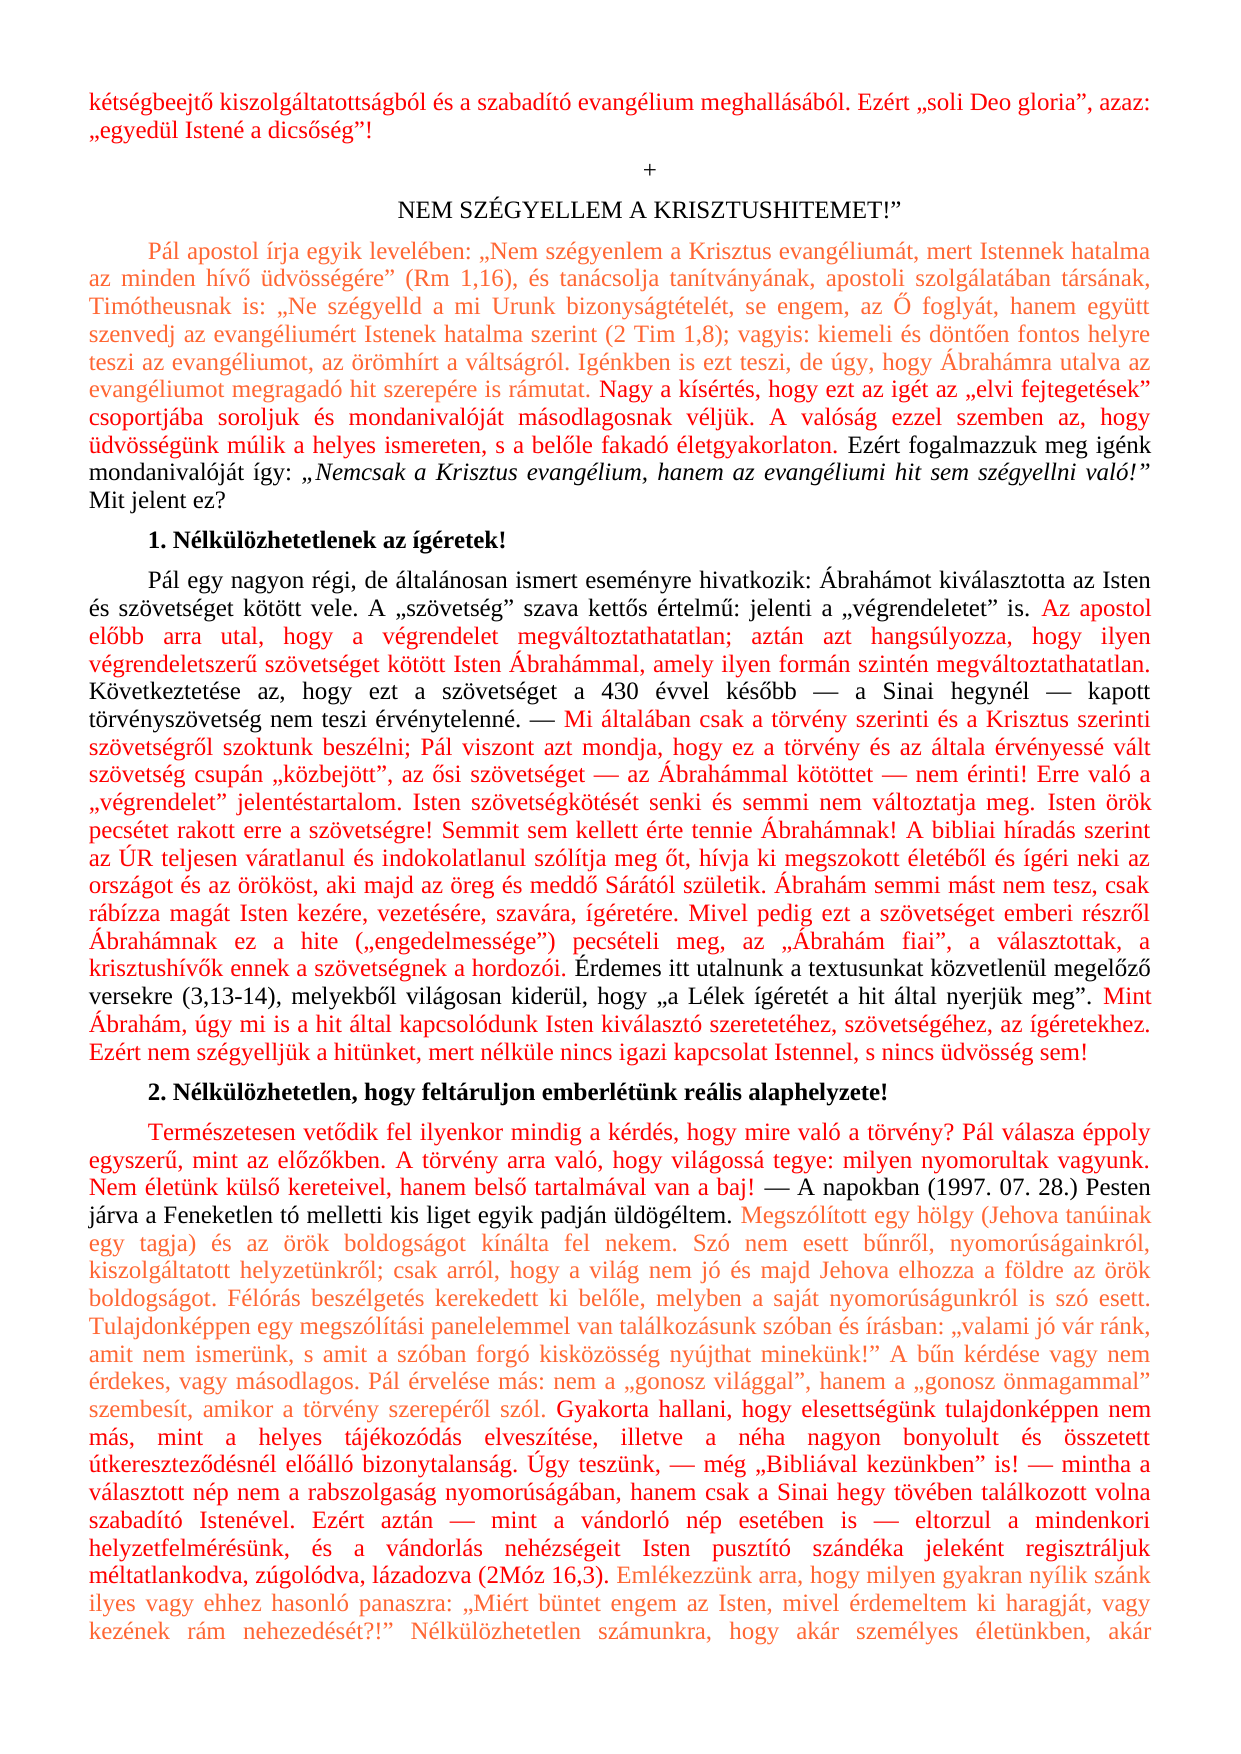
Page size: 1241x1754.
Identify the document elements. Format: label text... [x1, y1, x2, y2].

text 1. Nélkülözhetetlenek az ígéretek! [88, 526, 1152, 554]
text NEM SZÉGYELLEM A KRISZTUSHITEMET!” [88, 197, 1152, 224]
text Természetesen vetődik fel ilyenkor mindig a kérdés, hogy mire való a törvény? Pál válasza éppoly egyszerű, mint az előzőkben. A törvény arra való, hogy világossá tegye: milyen nyomorultak vagyunk. Nem életünk külső kereteivel, hanem belső tartalmával van a baj! — A napokban (1997. 07. 28.) Pesten járva a Feneketlen tó melletti kis liget egyik padján üldögéltem. Megszólított egy hölgy (Jehova tanúinak egy tagja) és az örök boldogságot kínálta fel nekem. Szó nem esett bűnről, nyomorúságainkról, kiszolgáltatott helyzetünkről; csak arról, hogy a világ nem jó és majd Jehova elhozza a földre az örök boldogságot. Félórás beszélgetés kerekedett ki belőle, melyben a saját nyomorúságunkról is szó esett. Tulajdonképpen egy megszólítási panelelemmel van találkozásunk szóban és írásban: „valami jó vár ránk, amit nem ismerünk, s amit a szóban forgó kisközösség nyújthat minekünk!” A bűn kérdése vagy nem érdekes, vagy másodlagos. Pál érvelése más: nem a „gonosz világgal”, hanem a „gonosz önmagammal” szembesít, amikor a törvény szerepéről szól. Gyakorta hallani, hogy elesettségünk tulajdonképpen nem más, mint a helyes tájékozódás elveszítése, illetve a néha nagyon bonyolult és összetett útkereszteződésnél előálló bizonytalanság. Úgy teszünk, — még „Bibliával kezünkben” is! — mintha a választott nép nem a rabszolgaság nyomorúságában, hanem csak a Sinai hegy tövében találkozott volna szabadító Istenével. Ezért aztán — mint a vándorló nép esetében is — eltorzul a mindenkori helyzetfelmérésünk, és a vándorlás nehézségeit Isten pusztító szándéka jeleként regisztráljuk méltatlankodva, zúgolódva, lázadozva (2Móz 16,3). Emlékezzünk arra, hogy milyen gyakran nyílik szánk ilyes vagy ehhez hasonló panaszra: „Miért büntet engem az Isten, mivel érdemeltem ki haragját, vagy kezének rám nehezedését?!” Nélkülözhetetlen számunkra, hogy akár személyes életünkben, akár [88, 1118, 1152, 1644]
text Pál egy nagyon régi, de általánosan ismert eseményre hivatkozik: Ábrahámot kiválasztotta az Isten és szövetséget kötött vele. A „szövetség” szava kettős értelmű: jelenti a „végrendeletet” is. Az apostol előbb arra utal, hogy a végrendelet megváltoztathatatlan; aztán azt hangsúlyozza, hogy ilyen végrendeletszerű szövetséget kötött Isten Ábrahámmal, amely ilyen formán szintén megváltoztathatatlan. Következtetése az, hogy ezt a szövetséget a 430 évvel később — a Sinai hegynél — kapott törvényszövetség nem teszi érvénytelenné. — Mi általában csak a törvény szerinti és a Krisztus szerinti szövetségről szoktunk beszélni; Pál viszont azt mondja, hogy ez a törvény és az általa érvényessé vált szövetség csupán „közbejött”, az ősi szövetséget — az Ábrahámmal kötöttet — nem érinti! Erre való a „végrendelet” jelentéstartalom. Isten szövetségkötését senki és semmi nem változtatja meg. Isten örök pecsétet rakott erre a szövetségre! Semmit sem kellett érte tennie Ábrahámnak! A bibliai híradás szerint az ÚR teljesen váratlanul és indokolatlanul szólítja meg őt, hívja ki megszokott életéből és ígéri neki az országot és az örököst, aki majd az öreg és meddő Sárától születik. Ábrahám semmi mást nem tesz, csak rábízza magát Isten kezére, vezetésére, szavára, ígéretére. Mivel pedig ezt a szövetséget emberi részről Ábrahámnak ez a hite („engedelmessége”) pecsételi meg, az „Ábrahám fiai”, a választottak, a krisztushívők ennek a szövetségnek a hordozói. Érdemes itt utalnunk a textusunkat közvetlenül megelőző versekre (3,13-14), melyekből világosan kiderül, hogy „a Lélek ígéretét a hit által nyerjük meg”. Mint Ábrahám, úgy mi is a hit által kapcsolódunk Isten kiválasztó szeretetéhez, szövetségéhez, az ígéretekhez. Ezért nem szégyelljük a hitünket, mert nélküle nincs igazi kapcsolat Istennel, s nincs üdvösség sem! [88, 567, 1152, 1065]
text kétségbeejtő kiszolgáltatottságból és a szabadító evangélium meghallásából. Ezért „soli Deo gloria”, azaz: „egyedül Istené a dicsőség”! [88, 88, 1152, 144]
text Pál apostol írja egyik levelében: „Nem szégyenlem a Krisztus evangéliumát, mert Istennek hatalma az minden hívő üdvösségére” (Rm 1,16), és tanácsolja tanítványának, apostoli szolgálatában társának, Timótheusnak is: „Ne szégyelld a mi Urunk bizonyságtételét, se engem, az Ő foglyát, hanem együtt szenvedj az evangéliumért Istenek hatalma szerint (2 Tim 1,8); vagyis: kiemeli és döntően fontos helyre teszi az evangéliumot, az örömhírt a váltságról. Igénkben is ezt teszi, de úgy, hogy Ábrahámra utalva az evangéliumot megragadó hit szerepére is rámutat. Nagy a kísértés, hogy ezt az igét az „elvi fejtegetések” csoportjába soroljuk és mondanivalóját másodlagosnak véljük. A valóság ezzel szemben az, hogy üdvösségünk múlik a helyes ismereten, s a belőle fakadó életgyakorlaton. Ezért fogalmazzuk meg igénk mondanivalóját így: „Nemcsak a Krisztus evangélium, hanem az evangéliumi hit sem szégyellni való!” Mit jelent ez? [88, 237, 1152, 514]
text + [88, 156, 1152, 184]
text 2. Nélkülözhetetlen, hogy feltáruljon emberlétünk reális alaphelyzete! [88, 1078, 1152, 1106]
